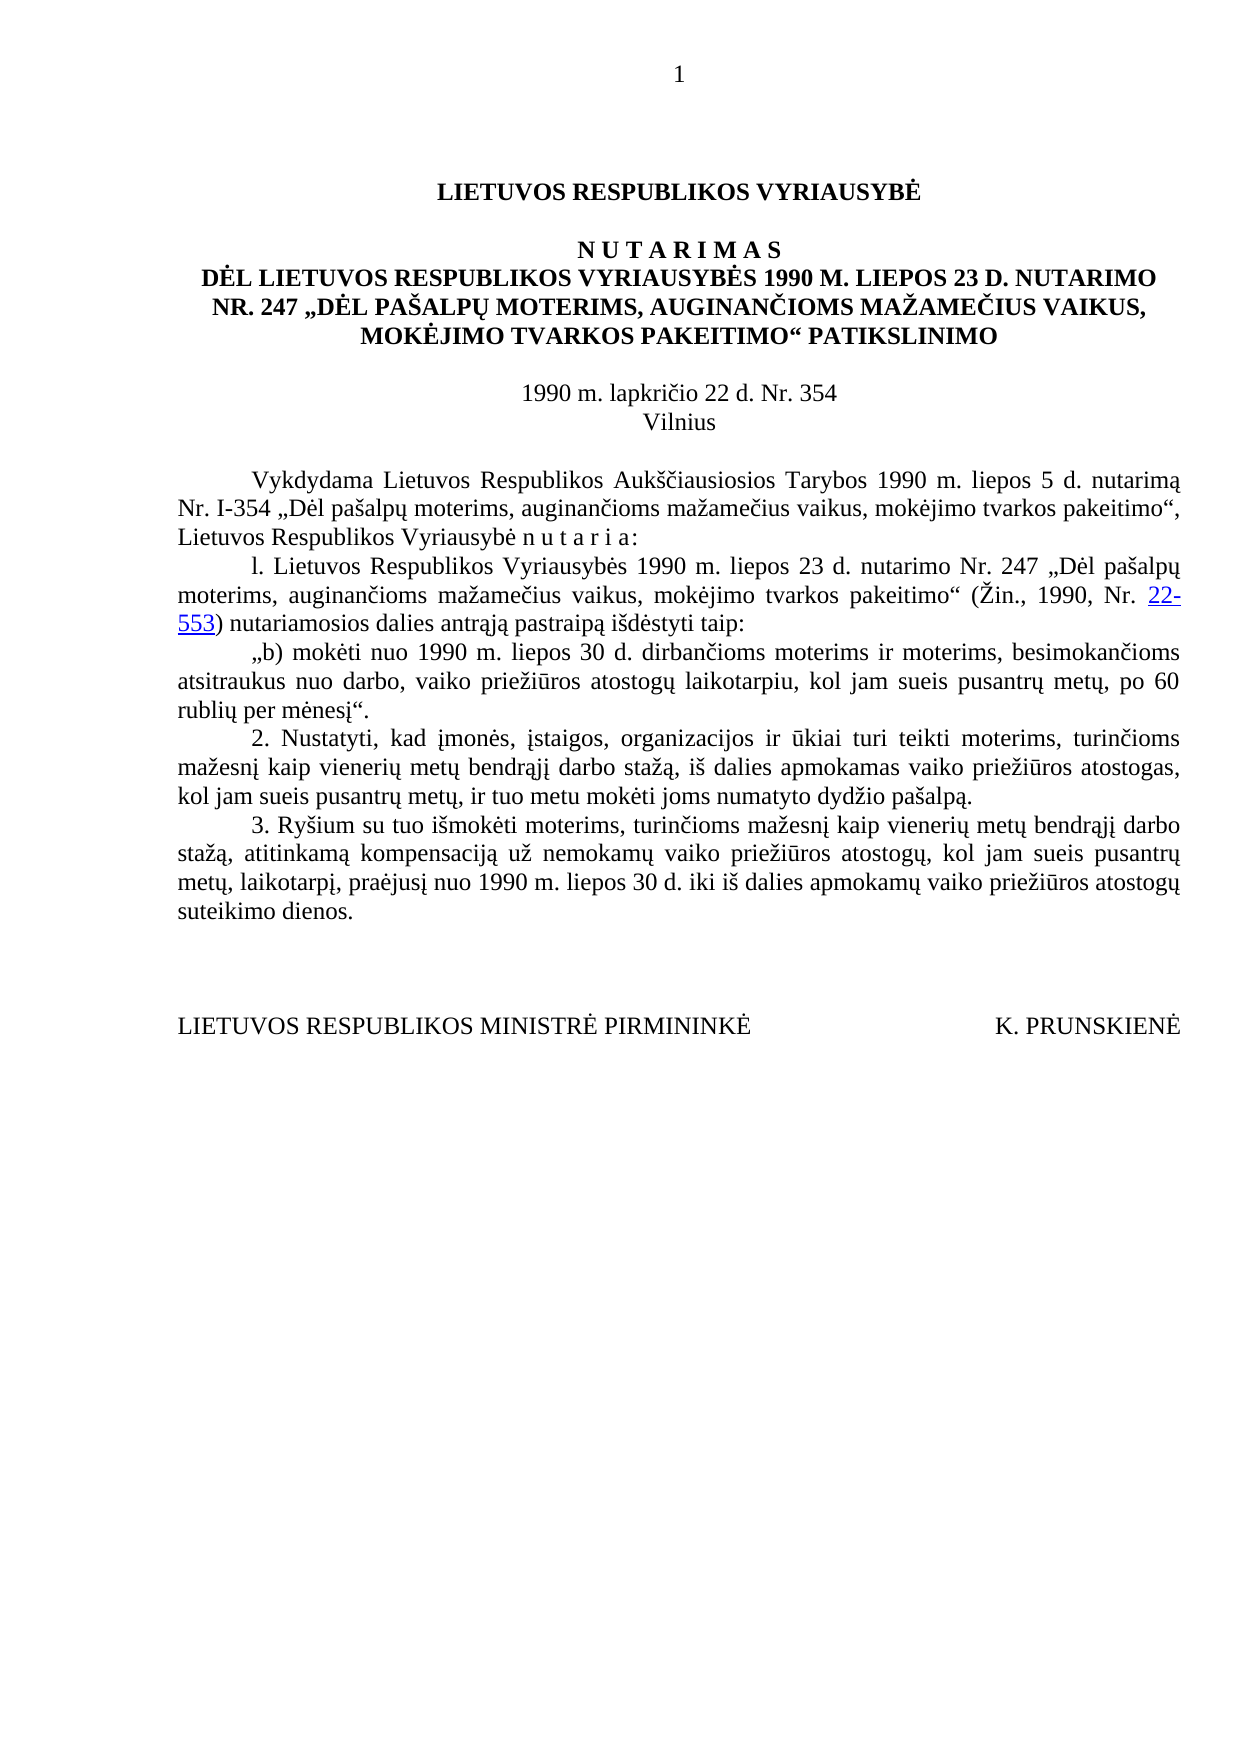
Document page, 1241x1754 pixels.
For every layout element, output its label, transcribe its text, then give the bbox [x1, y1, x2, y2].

text 3. Ryšium su tuo išmokėti moterims, turinčioms mažesnį kaip vienerių metų bendrąjį darbo stažą, atitinkamą kompensaciją už nemokamų vaiko priežiūros atostogų, kol jam sueis pusantrų metų, laikotarpį, praėjusį nuo 1990 m. liepos 30 d. iki iš dalies apmokamų vaiko priežiūros atostogų suteikimo dienos. [177, 810, 1181, 925]
text N U T A R I M A S [177, 235, 1181, 263]
text 2. Nustatyti, kad įmonės, įstaigos, organizacijos ir ūkiai turi teikti moterims, turinčioms mažesnį kaip vienerių metų bendrąjį darbo stažą, iš dalies apmokamas vaiko priežiūros atostogas, kol jam sueis pusantrų metų, ir tuo metu mokėti joms numatyto dydžio pašalpą. [177, 723, 1181, 810]
text l. Lietuvos Respublikos Vyriausybės 1990 m. liepos 23 d. nutarimo Nr. 247 „Dėl pašalpų moterims, auginančioms mažamečius vaikus, mokėjimo tvarkos pakeitimo“ (Žin., 1990, Nr. 22-553) nutariamosios dalies antrąją pastraipą išdėstyti taip: [177, 551, 1181, 637]
text LIETUVOS RESPUBLIKOS MINISTRĖ PIRMININKĖ K. PRUNSKIENĖ [177, 1011, 1181, 1040]
text LIETUVOS RESPUBLIKOS VYRIAUSYBĖ [177, 177, 1181, 206]
text DĖL LIETUVOS RESPUBLIKOS VYRIAUSYBĖS 1990 M. LIEPOS 23 D. NUTARIMO NR. 247 „DĖL PAŠALPŲ MOTERIMS, AUGINANČIOMS MAŽAMEČIUS VAIKUS, MOKĖJIMO TVARKOS PAKEITIMO“ PATIKSLINIMO [177, 263, 1181, 350]
text Vykdydama Lietuvos Respublikos Aukščiausiosios Tarybos 1990 m. liepos 5 d. nutarimą Nr. I-354 „Dėl pašalpų moterims, auginančioms mažamečius vaikus, mokėjimo tvarkos pakeitimo“, Lietuvos Respublikos Vyriausybė nutaria: [177, 465, 1181, 551]
text 1990 m. lapkričio 22 d. Nr. 354 [177, 378, 1181, 407]
text „b) mokėti nuo 1990 m. liepos 30 d. dirbančioms moterims ir moterims, besimokančioms atsitraukus nuo darbo, vaiko priežiūros atostogų laikotarpiu, kol jam sueis pusantrų metų, po 60 rublių per mėnesį“. [177, 637, 1181, 723]
text Vilnius [177, 407, 1181, 436]
